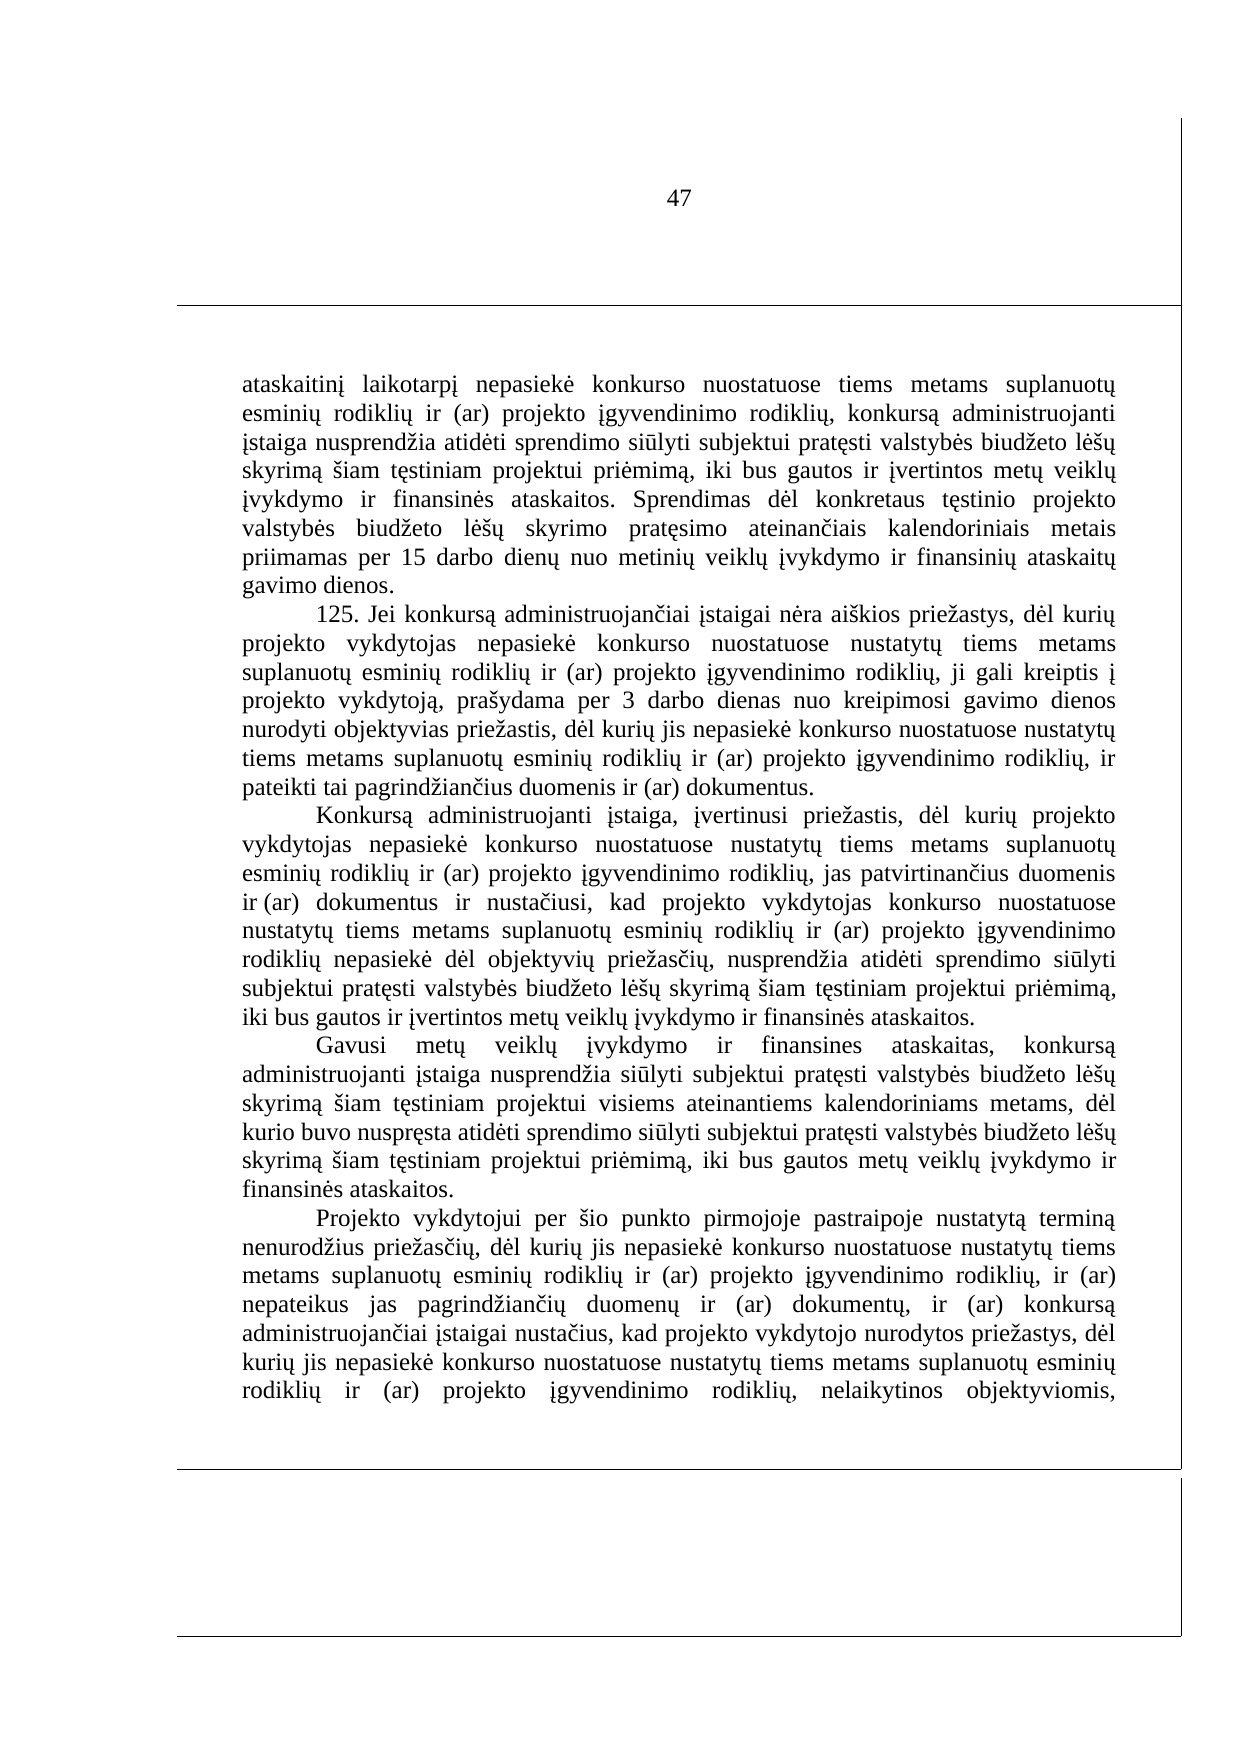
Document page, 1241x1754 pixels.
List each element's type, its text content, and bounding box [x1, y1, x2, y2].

text Projekto vykdytojui per šio punkto pirmojoje pastraipoje nustatytą terminą nenurodžius priežasčių, dėl kurių jis nepasiekė konkurso nuostatuose nustatytų tiems metams suplanuotų esminių rodiklių ir (ar) projekto įgyvendinimo rodiklių, ir (ar) nepateikus jas pagrindžiančių duomenų ir (ar) dokumentų, ir (ar) konkursą administruojančiai įstaigai nustačius, kad projekto vykdytojo nurodytos priežastys, dėl kurių jis nepasiekė konkurso nuostatuose nustatytų tiems metams suplanuotų esminių rodiklių ir (ar) projekto įgyvendinimo rodiklių, nelaikytinos objektyviomis, [177, 1203, 1181, 1469]
text Gavusi metų veiklų įvykdymo ir finansines ataskaitas, konkursą administruojanti įstaiga nusprendžia siūlyti subjektui pratęsti valstybės biudžeto lėšų skyrimą šiam tęstiniam projektui visiems ateinantiems kalendoriniams metams, dėl kurio buvo nuspręsta atidėti sprendimo siūlyti subjektui pratęsti valstybės biudžeto lėšų skyrimą šiam tęstiniam projektui priėmimą, iki bus gautos metų veiklų įvykdymo ir finansinės ataskaitos. [177, 1031, 1181, 1203]
text Konkursą administruojanti įstaiga, įvertinusi priežastis, dėl kurių projekto vykdytojas nepasiekė konkurso nuostatuose nustatytų tiems metams suplanuotų esminių rodiklių ir (ar) projekto įgyvendinimo rodiklių, jas patvirtinančius duomenis ir (ar) dokumentus ir nustačiusi, kad projekto vykdytojas konkurso nuostatuose nustatytų tiems metams suplanuotų esminių rodiklių ir (ar) projekto įgyvendinimo rodiklių nepasiekė dėl objektyvių priežasčių, nusprendžia atidėti sprendimo siūlyti subjektui pratęsti valstybės biudžeto lėšų skyrimą šiam tęstiniam projektui priėmimą, iki bus gautos ir įvertintos metų veiklų įvykdymo ir finansinės ataskaitos. [177, 801, 1181, 1031]
text 125. Jei konkursą administruojančiai įstaigai nėra aiškios priežastys, dėl kurių projekto vykdytojas nepasiekė konkurso nuostatuose nustatytų tiems metams suplanuotų esminių rodiklių ir (ar) projekto įgyvendinimo rodiklių, ji gali kreiptis į projekto vykdytoją, prašydama per 3 darbo dienas nuo kreipimosi gavimo dienos nurodyti objektyvias priežastis, dėl kurių jis nepasiekė konkurso nuostatuose nustatytų tiems metams suplanuotų esminių rodiklių ir (ar) projekto įgyvendinimo rodiklių, ir pateikti tai pagrindžiančius duomenis ir (ar) dokumentus. [177, 599, 1181, 801]
text ataskaitinį laikotarpį nepasiekė konkurso nuostatuose tiems metams suplanuotų esminių rodiklių ir (ar) projekto įgyvendinimo rodiklių, konkursą administruojanti įstaiga nusprendžia atidėti sprendimo siūlyti subjektui pratęsti valstybės biudžeto lėšų skyrimą šiam tęstiniam projektui priėmimą, iki bus gautos ir įvertintos metų veiklų įvykdymo ir finansinės ataskaitos. Sprendimas dėl konkretaus tęstinio projekto valstybės biudžeto lėšų skyrimo pratęsimo ateinančiais kalendoriniais metais priimamas per 15 darbo dienų nuo metinių veiklų įvykdymo ir finansinių ataskaitų gavimo dienos. [177, 305, 1181, 599]
